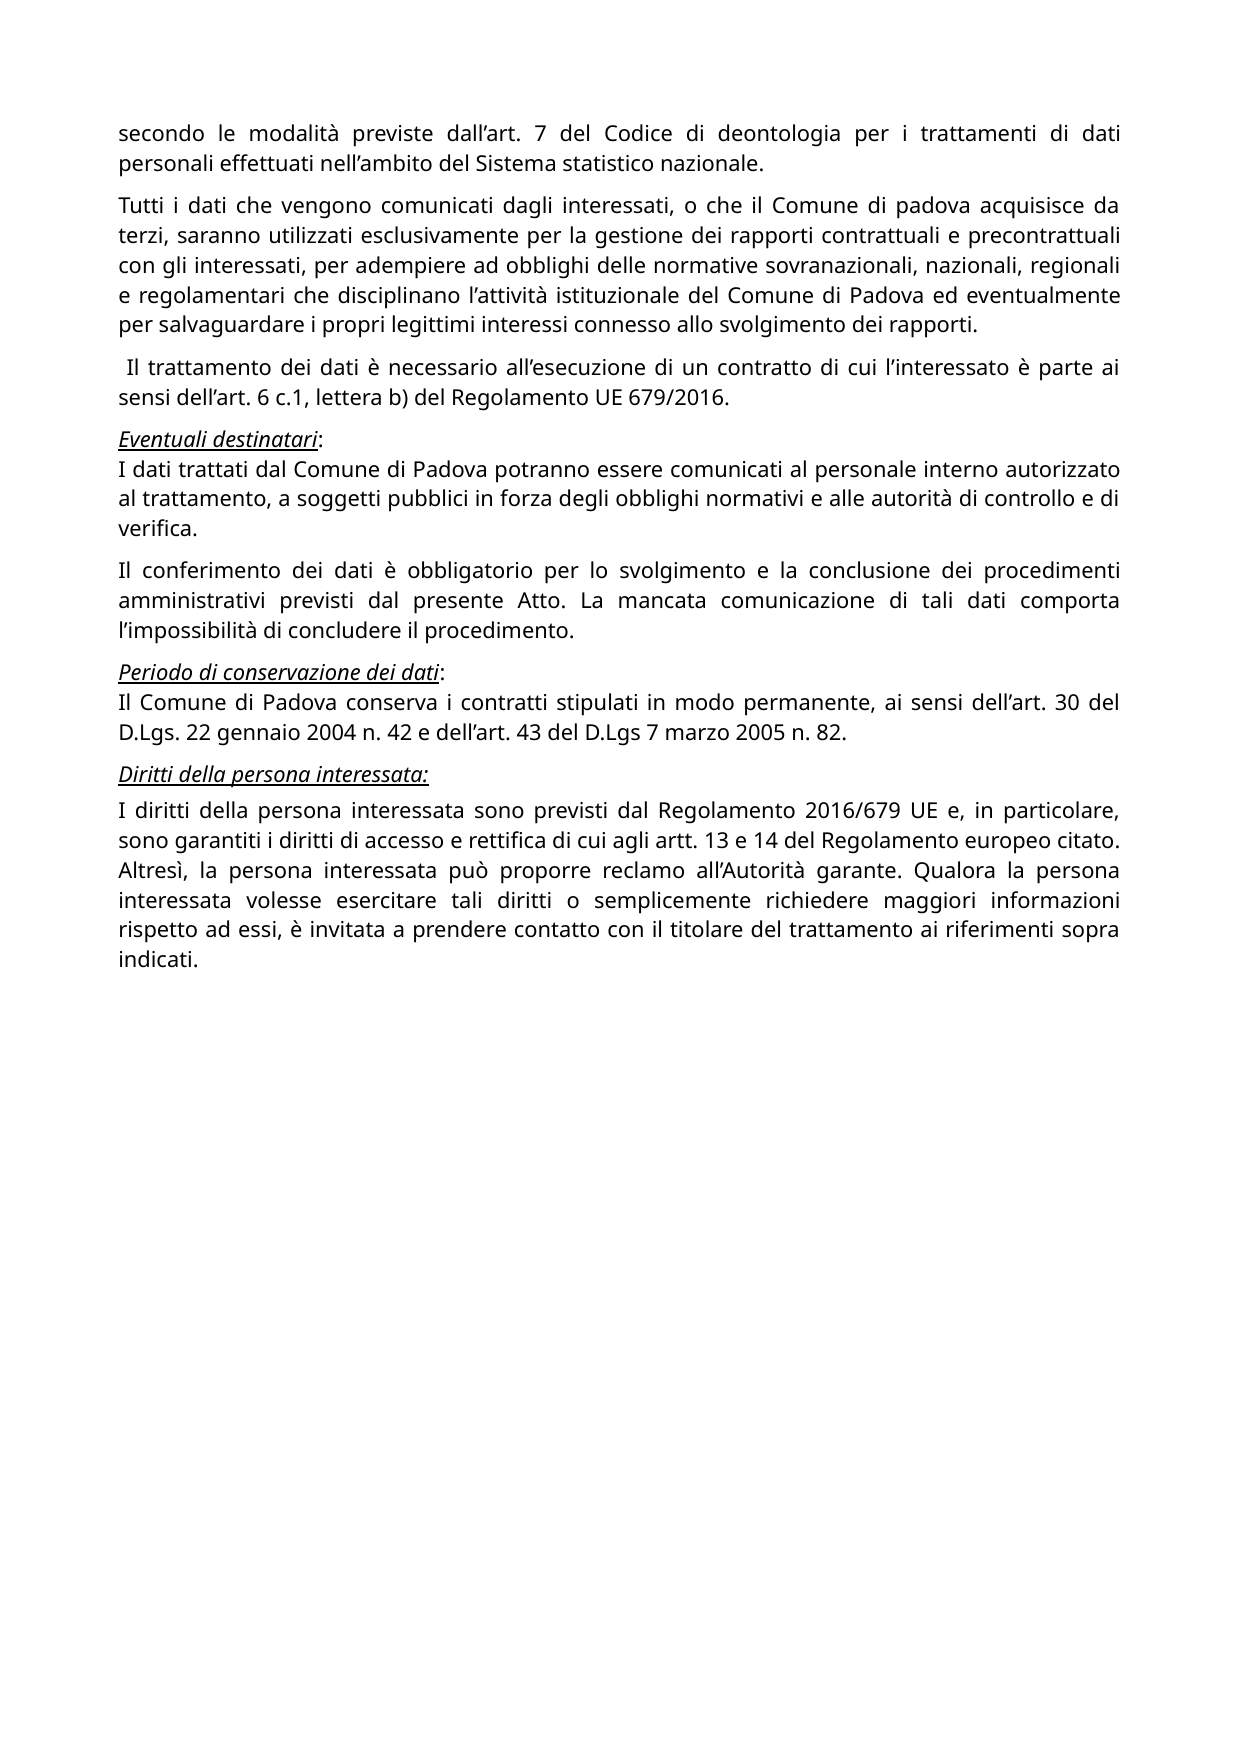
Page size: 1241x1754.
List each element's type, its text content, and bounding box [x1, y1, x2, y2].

text Il trattamento dei dati è necessario all’esecuzione di un contratto di cui l’interessato è parte ai sensi dell’art. 6 c.1, lettera b) del Regolamento UE 679/2016. [118, 352, 1122, 411]
text I dati trattati dal Comune di Padova potranno essere comunicati al personale interno autorizzato al trattamento, a soggetti pubblici in forza degli obblighi normativi e alle autorità di controllo e di verifica. [118, 453, 1122, 543]
text Il conferimento dei dati è obbligatorio per lo svolgimento e la conclusione dei procedimenti amministrativi previsti dal presente Atto. La mancata comunicazione di tali dati comporta l’impossibilità di concludere il procedimento. [118, 555, 1122, 645]
text I diritti della persona interessata sono previsti dal Regolamento 2016/679 UE e, in particolare, sono garantiti i diritti di accesso e rettifica di cui agli artt. 13 e 14 del Regolamento europeo citato. Altresì, la persona interessata può proporre reclamo all’Autorità garante. Qualora la persona interessata volesse esercitare tali diritti o semplicemente richiedere maggiori informazioni rispetto ad essi, è invitata a prendere contatto con il titolare del trattamento ai riferimenti sopra indicati. [118, 795, 1122, 974]
text secondo le modalità previste dall’art. 7 del Codice di deontologia per i trattamenti di dati personali effettuati nell’ambito del Sistema statistico nazionale. [118, 118, 1122, 178]
text Tutti i dati che vengono comunicati dagli interessati, o che il Comune di padova acquisisce da terzi, saranno utilizzati esclusivamente per la gestione dei rapporti contrattuali e precontrattuali con gli interessati, per adempiere ad obblighi delle normative sovranazionali, nazionali, regionali e regolamentari che disciplinano l’attività istituzionale del Comune di Padova ed eventualmente per salvaguardare i propri legittimi interessi connesso allo svolgimento dei rapporti. [118, 190, 1122, 339]
text Eventuali destinatari: [118, 424, 1122, 453]
text Il Comune di Padova conserva i contratti stipulati in modo permanente, ai sensi dell’art. 30 del D.Lgs. 22 gennaio 2004 n. 42 e dell’art. 43 del D.Lgs 7 marzo 2005 n. 82. [118, 687, 1122, 746]
text Diritti della persona interessata: [118, 759, 1122, 789]
text Periodo di conservazione dei dati: [118, 657, 1122, 687]
